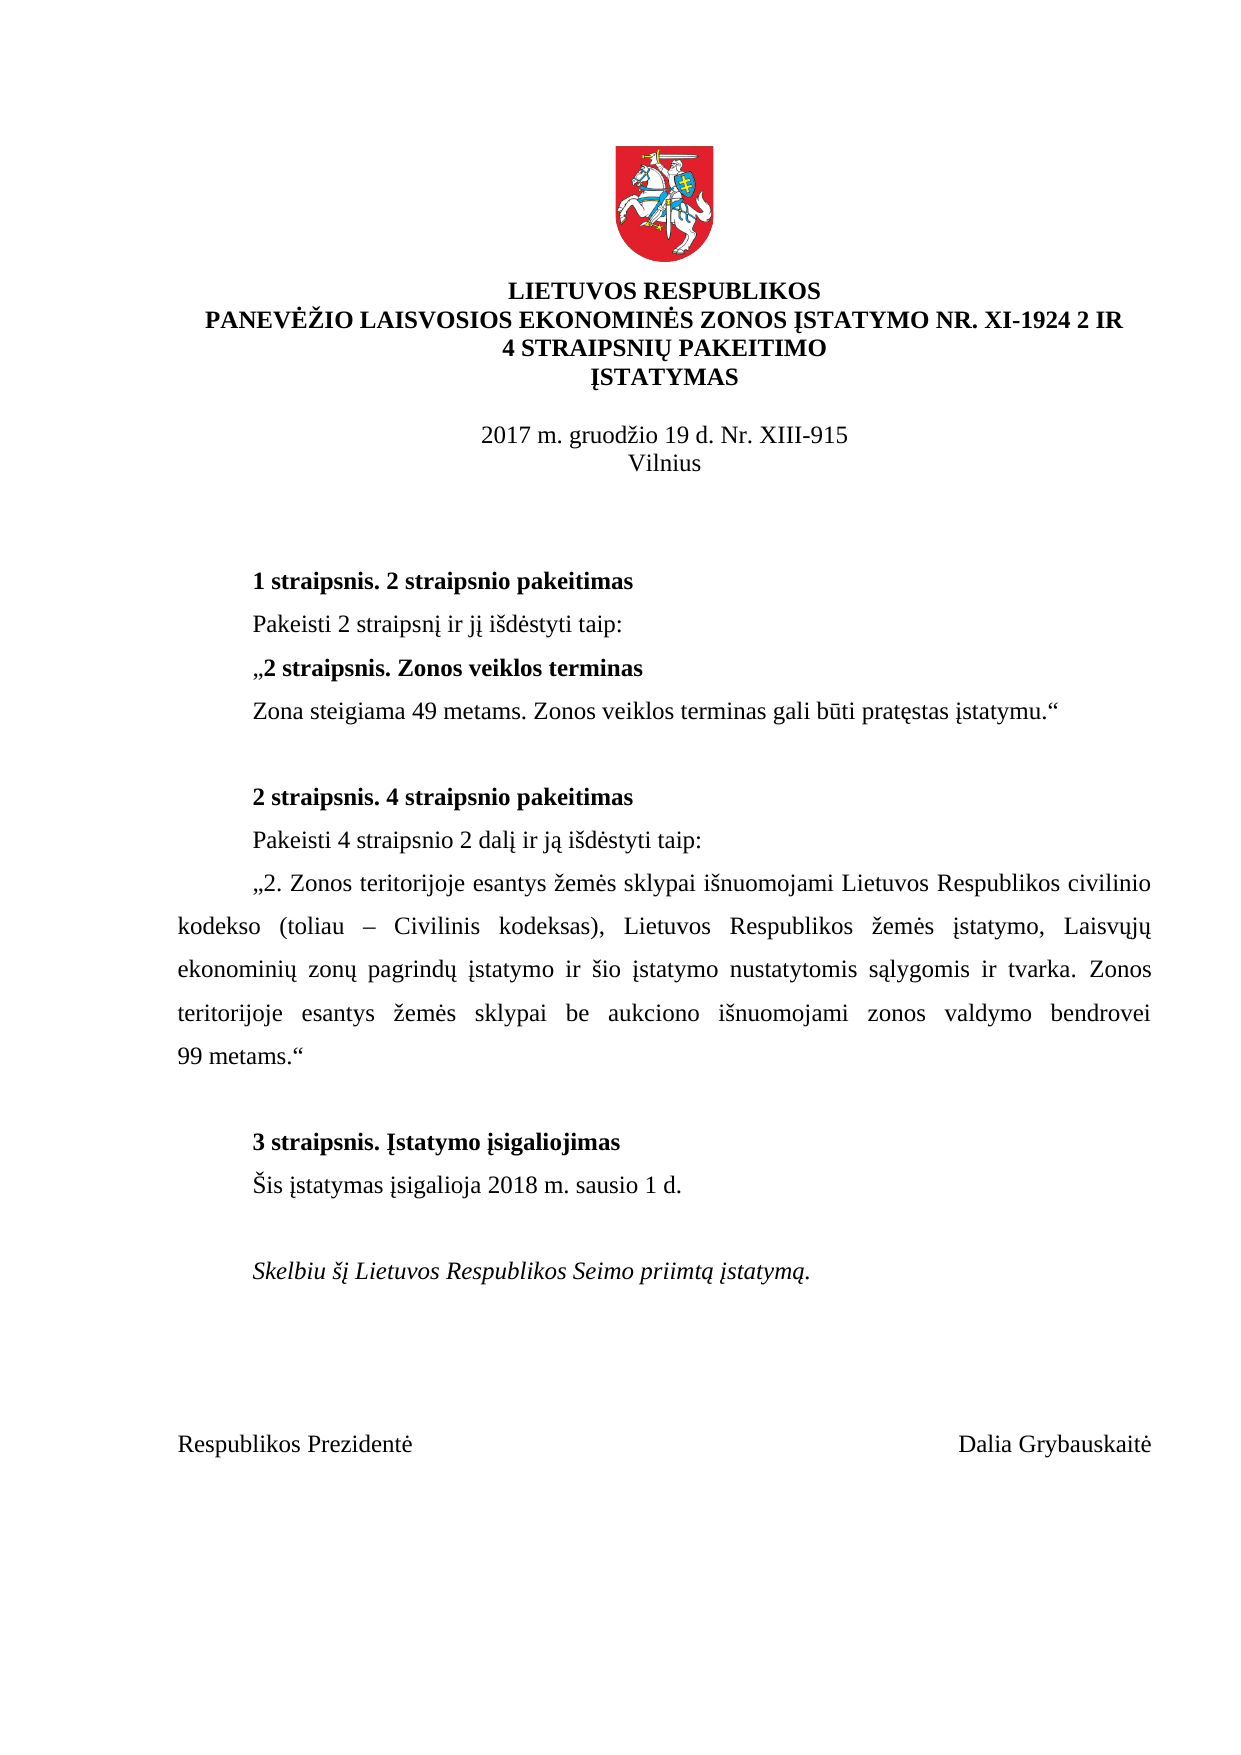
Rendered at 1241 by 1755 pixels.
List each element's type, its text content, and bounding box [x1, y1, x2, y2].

text 2 straipsnis. 4 straipsnio pakeitimas [177, 782, 1152, 811]
text „2 straipsnis. Zonos veiklos terminas [177, 653, 1152, 681]
text Pakeisti 4 straipsnio 2 dalį ir ją išdėstyti taip: [177, 825, 1152, 854]
text Skelbiu šį Lietuvos Respublikos Seimo priimtą įstatymą. [177, 1256, 1152, 1285]
text ĮSTATYMAS [177, 362, 1152, 391]
text PANEVĖŽIO LAISVOSIOS EKONOMINĖS ZONOS ĮSTATYMO NR. XI-1924 2 IR 4 STRAIPSNIŲ PAKEITIMO [177, 305, 1152, 362]
text Šis įstatymas įsigalioja 2018 m. sausio 1 d. [177, 1170, 1152, 1199]
text 1 straipsnis. 2 straipsnio pakeitimas [177, 566, 1152, 595]
text 2017 m. gruodžio 19 d. Nr. XIII-915 [177, 420, 1152, 448]
text 3 straipsnis. Įstatymo įsigaliojimas [177, 1127, 1152, 1156]
text Zona steigiama 49 metams. Zonos veiklos terminas gali būti pratęstas įstatymu.“ [177, 696, 1152, 724]
text Respublikos Prezidentė Dalia Grybauskaitė [177, 1429, 1152, 1458]
text Vilnius [177, 448, 1152, 477]
text „2. Zonos teritorijoje esantys žemės sklypai išnuomojami Lietuvos Respublikos civilinio kodekso (toliau – Civilinis kodeksas), Lietuvos Respublikos žemės įstatymo, Laisvųjų ekonominių zonų pagrindų įstatymo ir šio įstatymo nustatytomis sąlygomis ir tvarka. Zonos teritorijoje esantys žemės sklypai be aukciono išnuomojami zonos valdymo bendrovei 99 metams.“ [177, 868, 1152, 1069]
text Pakeisti 2 straipsnį ir jį išdėstyti taip: [177, 609, 1152, 638]
text LIETUVOS RESPUBLIKOS [177, 276, 1152, 305]
